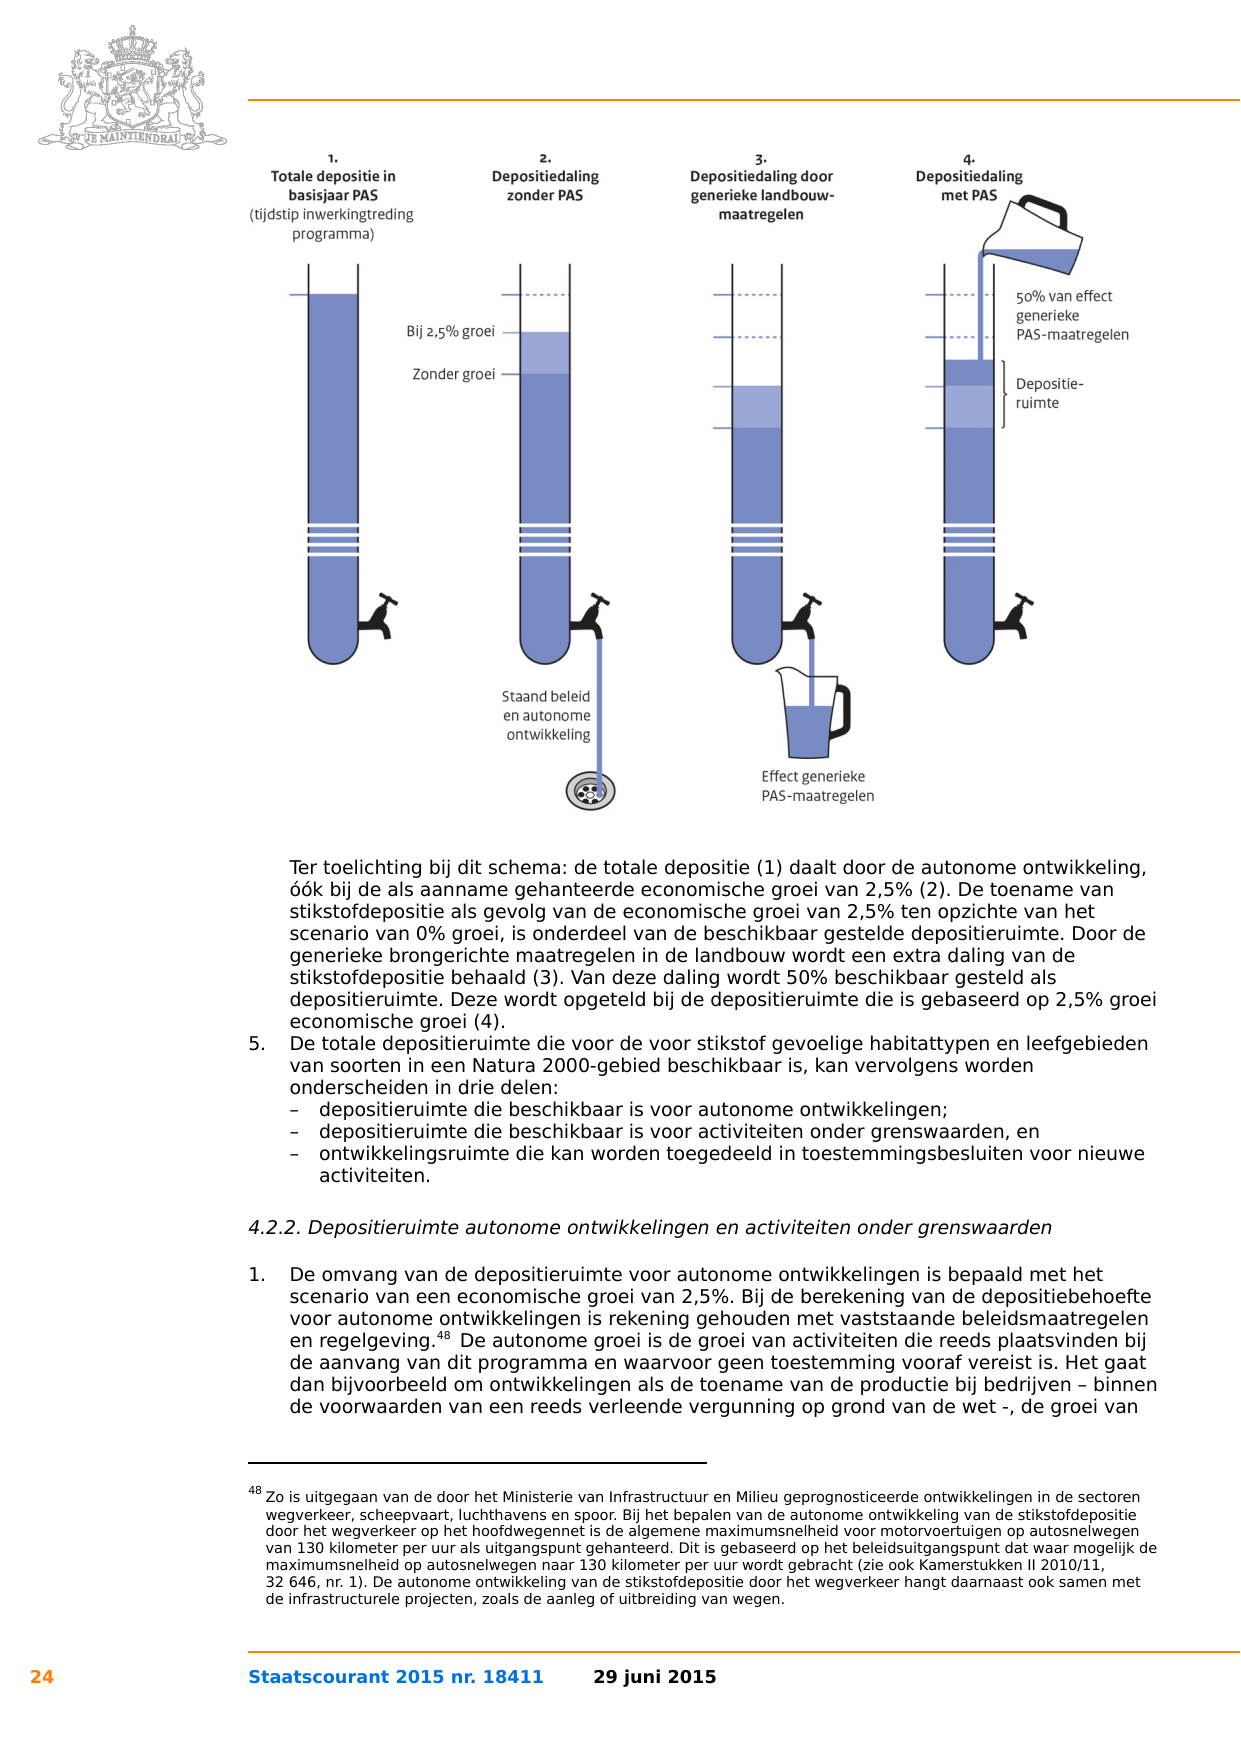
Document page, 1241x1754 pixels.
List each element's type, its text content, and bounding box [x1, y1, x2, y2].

picture [38, 25, 227, 150]
text – depositieruimte die beschikbaar is voor autonome ontwikkelingen; [289, 1099, 1163, 1121]
text – ontwikkelingsruimte die kan worden toegedeeld in toestemmingsbesluiten voor nieuwe activiteiten. [289, 1143, 1163, 1187]
text Zo is uitgegaan van de door het Ministerie van Infrastructuur en Milieu geprognosticeerde ontwikkelingen in de sectoren wegverkeer, scheepvaart, luchthavens en spoor. Bij het bepalen van de autonome ontwikkeling van de stikstofdepositie door het wegverkeer op het hoofdwegennet is de algemene maximumsnelheid voor motorvoertuigen op autosnelwegen van 130 kilometer per uur als uitgangspunt gehanteerd. Dit is gebaseerd op het beleidsuitgangspunt dat waar mogelijk de maximumsnelheid op autosnelwegen naar 130 kilometer per uur wordt gebracht (zie ook Kamerstukken II 2010/11, 32 646, nr. 1). De autonome ontwikkeling van de stikstofdepositie door het wegverkeer hangt daarnaast ook samen met de infrastructurele projecten, zoals de aanleg of uitbreiding van wegen. [248, 1484, 1163, 1608]
text 5. De totale depositieruimte die voor de voor stikstof gevoelige habitattypen en leefgebieden van soorten in een Natura 2000-gebied beschikbaar is, kan vervolgens worden onderscheiden in drie delen: [248, 1033, 1163, 1099]
text Ter toelichting bij dit schema: de totale depositie (1) daalt door de autonome ontwikkeling, óók bij de als aanname gehanteerde economische groei van 2,5% (2). De toename van stikstofdepositie als gevolg van de economische groei van 2,5% ten opzichte van het scenario van 0% groei, is onderdeel van de beschikbaar gestelde depositieruimte. Door de generieke brongerichte maatregelen in de landbouw wordt een extra daling van de stikstofdepositie behaald (3). Van deze daling wordt 50% beschikbaar gesteld als depositieruimte. Deze wordt opgeteld bij de depositieruimte die is gebaseerd op 2,5% groei economische groei (4). [289, 857, 1163, 1033]
text – depositieruimte die beschikbaar is voor activiteiten onder grenswaarden, en [289, 1121, 1163, 1143]
picture [248, 151, 1134, 814]
text 1. De omvang van de depositieruimte voor autonome ontwikkelingen is bepaald met het scenario van een economische groei van 2,5%. Bij de berekening van de depositiebehoefte voor autonome ontwikkelingen is rekening gehouden met vaststaande beleidsmaatregelen en regelgeving. De autonome groei is de groei van activiteiten die reeds plaatsvinden bij de aanvang van dit programma en waarvoor geen toestemming vooraf vereist is. Het gaat dan bijvoorbeeld om ontwikkelingen als de toename van de productie bij bedrijven – binnen de voorwaarden van een reeds verleende vergunning op grond van de wet -, de groei van [248, 1264, 1163, 1418]
subtitle 4.2.2. Depositieruimte autonome ontwikkelingen en activiteiten onder grenswaarden [248, 1217, 1163, 1239]
